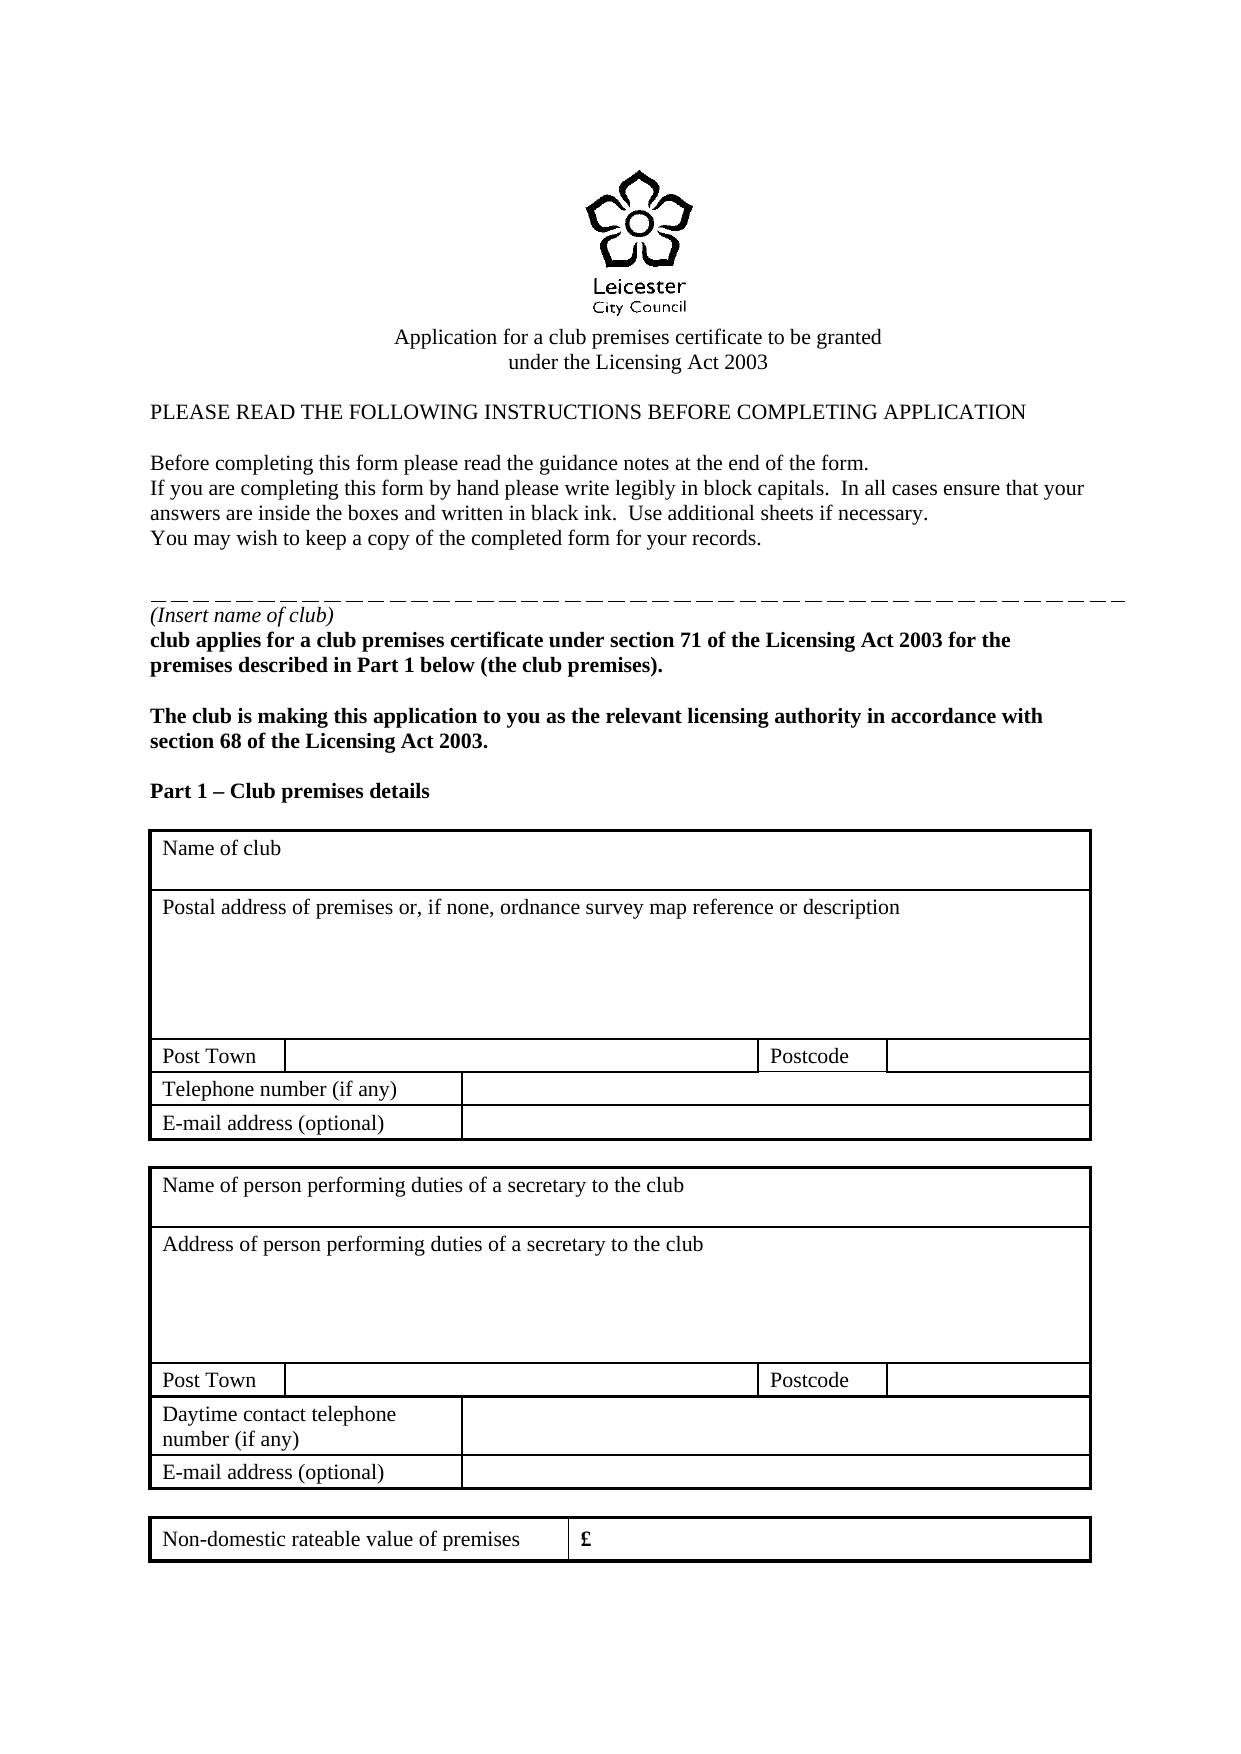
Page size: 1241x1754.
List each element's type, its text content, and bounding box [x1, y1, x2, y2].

table_cell Daytime contact telephone number (if any) [152, 1398, 461, 1454]
table_cell Postal address of premises or, if none, ordnance survey map reference or description [152, 891, 1089, 1038]
table_header Name of club [152, 832, 1089, 889]
table_cell [463, 1072, 1089, 1104]
table_cell Postcode [759, 1364, 886, 1395]
table_cell Postcode [759, 1040, 886, 1071]
table_cell [888, 1364, 1089, 1395]
text (Insert name of club) [150, 602, 1090, 627]
text The club is making this application to you as the relevant licensing authority in accordance with section 68 of the Licensing Act 2003. [150, 703, 1090, 753]
table_cell [286, 1364, 757, 1395]
table_header £ [569, 1519, 1089, 1559]
table_cell E-mail address (optional) [152, 1106, 461, 1138]
table_cell [286, 1040, 757, 1071]
table_cell [463, 1398, 1089, 1454]
table_cell Telephone number (if any) [152, 1073, 461, 1104]
table_cell [463, 1106, 1089, 1138]
table_header Application for a club premises certificate to be granted under the Licensing Act 2003 PLEASE READ THE FOLLOWING INSTRUCTIONS BEFORE COMPLETING APPLICATION Before completing this form please read the guidance notes at the end of the form. If you are completing this form by hand please write legibly in block capitals. In all cases ensure that your answers are inside the boxes and written in black ink. Use additional sheets if necessary. You may wish to keep a copy of the completed form for your records. [151, 152, 1125, 601]
text club applies for a club premises certificate under section 71 of the Licensing Act 2003 for the premises described in Part 1 below (the club premises). [150, 627, 1090, 678]
table_cell Post Town [152, 1040, 284, 1071]
table_cell [463, 1456, 1089, 1487]
table_cell [888, 1040, 1089, 1071]
table_cell Address of person performing duties of a secretary to the club [152, 1228, 1089, 1362]
table_cell Post Town [152, 1364, 284, 1395]
text Part 1 – Club premises details [150, 778, 1090, 804]
table_header Non-domestic rateable value of premises [152, 1519, 568, 1559]
table_header Name of person performing duties of a secretary to the club [152, 1169, 1089, 1226]
table_cell E-mail address (optional) [152, 1456, 461, 1487]
